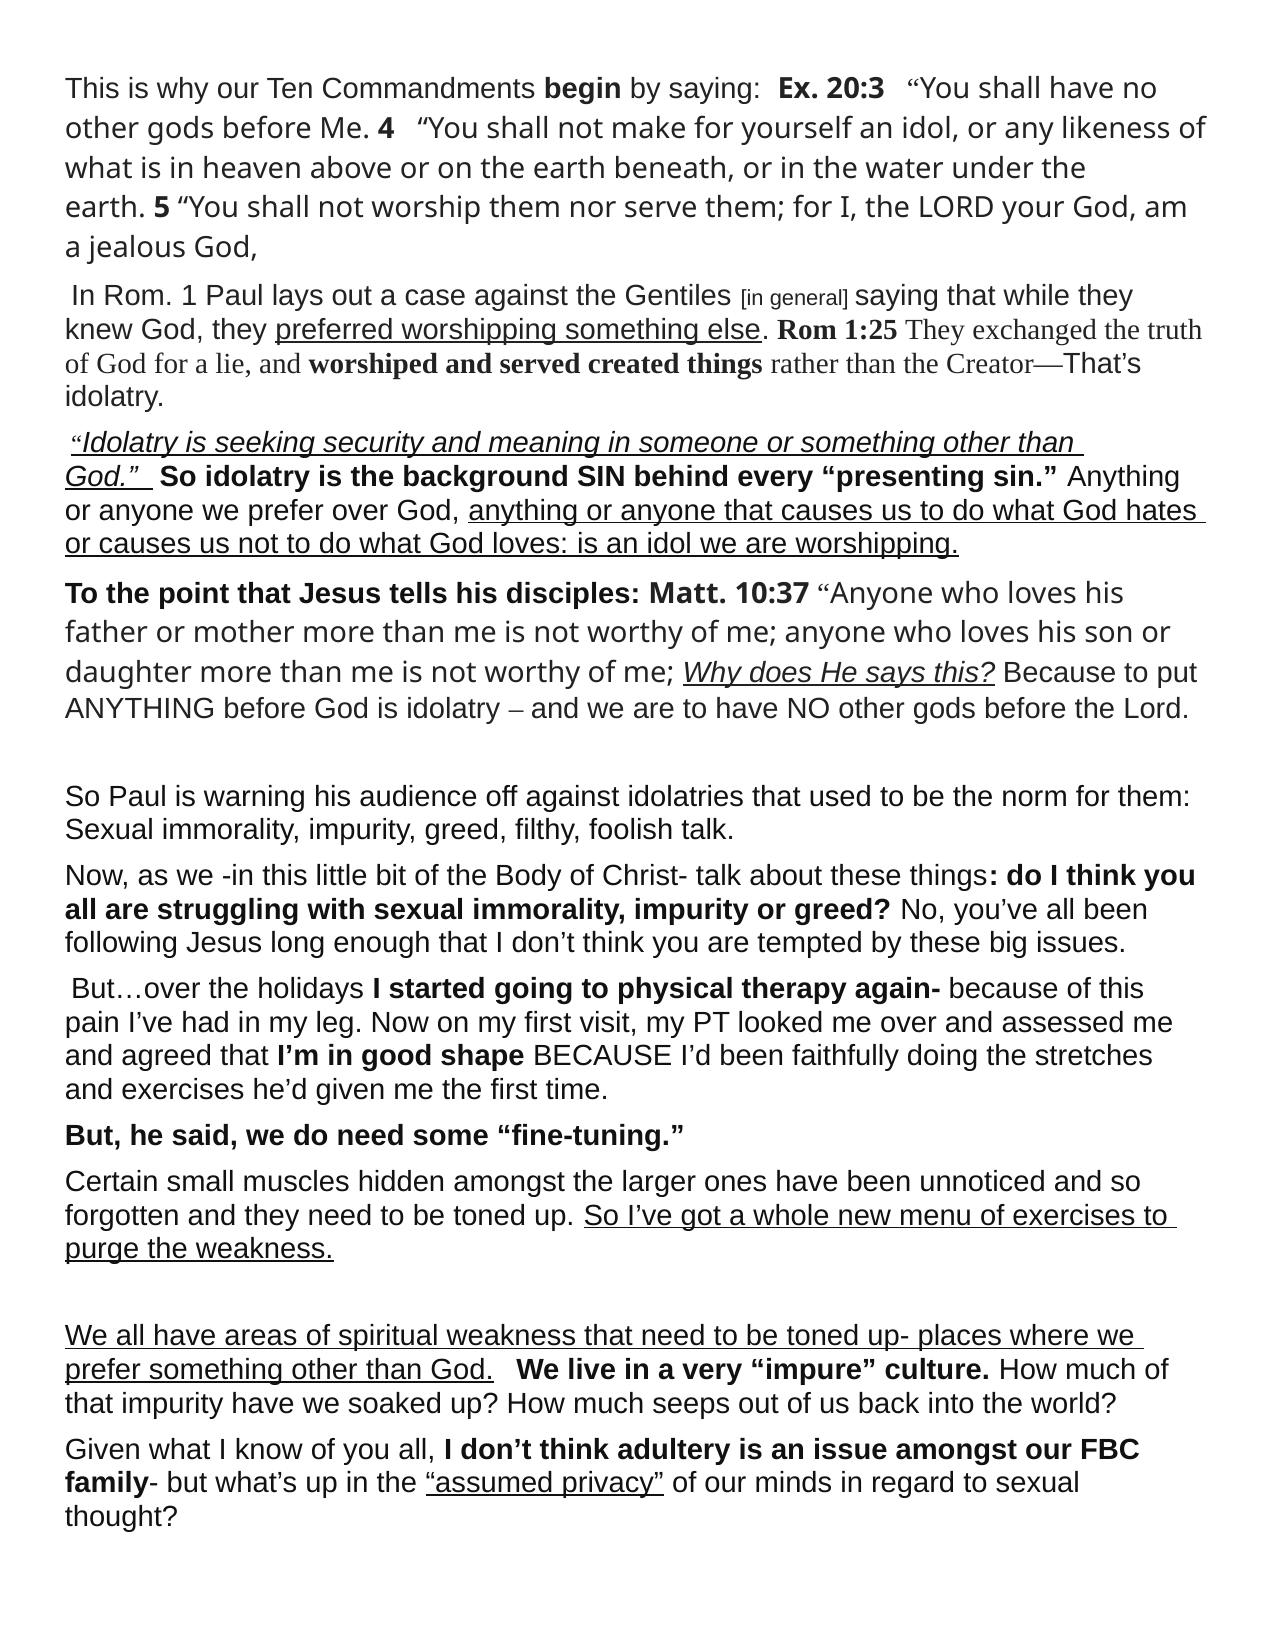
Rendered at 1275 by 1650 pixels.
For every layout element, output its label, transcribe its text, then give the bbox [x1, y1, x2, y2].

text We all have areas of spiritual weakness that need to be toned up- places where we prefer something other than God. We live in a very “impure” culture. How much of that impurity have we soaked up? How much seeps out of us back into the world? [64, 1318, 1207, 1419]
text But…over the holidays I started going to physical therapy again- because of this pain I’ve had in my leg. Now on my first visit, my PT looked me over and assessed me and agreed that I’m in good shape BECAUSE I’d been faithfully doing the stretches and exercises he’d given me the first time. [64, 971, 1207, 1106]
text This is why our Ten Commandments begin by saying: Ex. 20:3 “You shall have no other gods before Me. 4 “You shall not make for yourself an idol, or any likeness of what is in heaven above or on the earth beneath, or in the water under the earth. 5 “You shall not worship them nor serve them; for I, the LORD your God, am a jealous God, [64, 67, 1207, 266]
text Now, as we -in this little bit of the Body of Christ- talk about these things: do I think you all are struggling with sexual immorality, impurity or greed? No, you’ve all been following Jesus long enough that I don’t think you are tempted by these big issues. [64, 858, 1207, 959]
text Given what I know of you all, I don’t think adultery is an issue amongst our FBC family- but what’s up in the “assumed privacy” of our minds in regard to sexual thought? [64, 1432, 1207, 1532]
text To the point that Jesus tells his disciples: Matt. 10:37 “Anyone who loves his father or mother more than me is not worthy of me; anyone who loves his son or daughter more than me is not worthy of me; Why does He says this? Because to put ANYTHING before God is idolatry – and we are to have NO other gods before the Lord. [64, 572, 1207, 725]
text But, he said, we do need some “fine-tuning.” [64, 1118, 1207, 1152]
text So Paul is warning his audience off against idolatries that used to be the norm for them: Sexual immorality, impurity, greed, filthy, foolish talk. [64, 778, 1207, 846]
text In Rom. 1 Paul lays out a case against the Gentiles [in general] saying that while they knew God, they preferred worshipping something else. Rom 1:25 They exchanged the truth of God for a lie, and worshiped and served created things rather than the Creator—That’s idolatry. [64, 278, 1207, 413]
text Certain small muscles hidden amongst the larger ones have been unnoticed and so forgotten and they need to be toned up. So I’ve got a whole new menu of exercises to purge the weakness. [64, 1164, 1207, 1265]
text “Idolatry is seeking security and meaning in someone or something other than God.” So idolatry is the background SIN behind every “presenting sin.” Anything or anyone we prefer over God, anything or anyone that causes us to do what God hates or causes us not to do what God loves: is an idol we are worshipping. [64, 425, 1207, 559]
